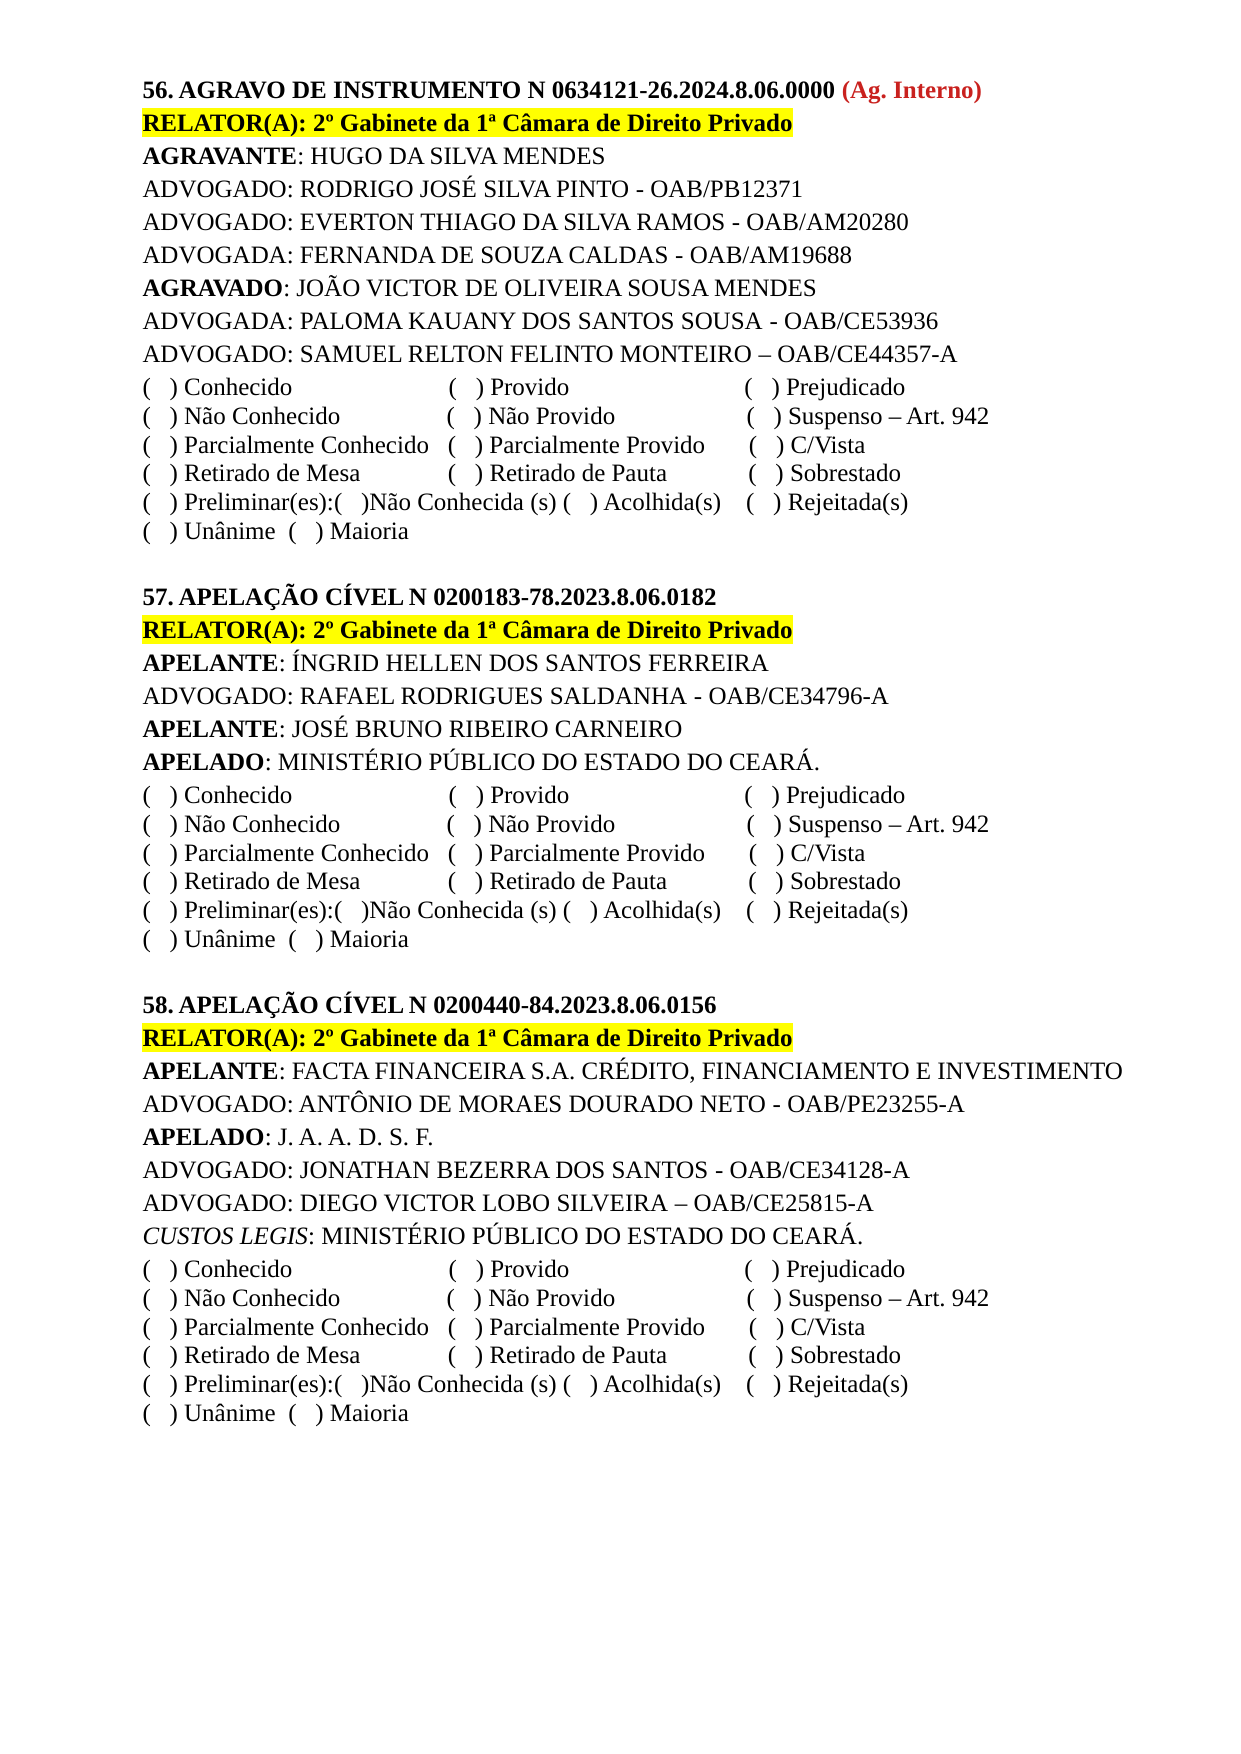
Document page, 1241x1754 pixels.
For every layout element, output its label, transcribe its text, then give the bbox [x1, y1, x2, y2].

text ( ) Retirado de Mesa ( ) Retirado de Pauta ( ) Sobrestado [142, 866, 1158, 895]
text ( ) Não Conhecido ( ) Não Provido ( ) Suspenso – Art. 942 [142, 401, 1158, 430]
text ( ) Unânime ( ) Maioria [142, 1398, 1141, 1493]
text ( ) Retirado de Mesa ( ) Retirado de Pauta ( ) Sobrestado [142, 1340, 1158, 1369]
text ( ) Unânime ( ) Maioria 57. APELAÇÃO CÍVEL N 0200183-78.2023.8.06.0182 RELATOR(A): 2º Gabinete da 1ª Câmara de Direito Privado APELANTE: ÍNGRID HELLEN DOS SANTOS FERREIRA ADVOGADO: RAFAEL RODRIGUES SALDANHA - OAB/CE34796-A APELANTE: JOSÉ BRUNO RIBEIRO CARNEIRO APELADO: MINISTÉRIO PÚBLICO DO ESTADO DO CEARÁ. [142, 516, 1141, 776]
text ( ) Conhecido ( ) Provido ( ) Prejudicado [142, 372, 1141, 401]
text CUSTOS LEGIS: MINISTÉRIO PÚBLICO DO ESTADO DO CEARÁ. [142, 1221, 1141, 1250]
text ( ) Parcialmente Conhecido ( ) Parcialmente Provido ( ) C/Vista [142, 1312, 1158, 1340]
text ( ) Não Conhecido ( ) Não Provido ( ) Suspenso – Art. 942 [142, 809, 1158, 838]
text ( ) Preliminar(es):( )Não Conhecida (s) ( ) Acolhida(s) ( ) Rejeitada(s) [142, 895, 1158, 924]
text ( ) Preliminar(es):( )Não Conhecida (s) ( ) Acolhida(s) ( ) Rejeitada(s) [142, 1369, 1158, 1398]
text ( ) Conhecido ( ) Provido ( ) Prejudicado [142, 780, 1141, 809]
text 56. AGRAVO DE INSTRUMENTO N 0634121-26.2024.8.06.0000 (Ag. Interno) RELATOR(A): 2º Gabinete da 1ª Câmara de Direito Privado AGRAVANTE: HUGO DA SILVA MENDES ADVOGADO: RODRIGO JOSÉ SILVA PINTO - OAB/PB12371 ADVOGADO: EVERTON THIAGO DA SILVA RAMOS - OAB/AM20280 ADVOGADA: FERNANDA DE SOUZA CALDAS - OAB/AM19688 AGRAVADO: JOÃO VICTOR DE OLIVEIRA SOUSA MENDES ADVOGADA: PALOMA KAUANY DOS SANTOS SOUSA - OAB/CE53936 ADVOGADO: SAMUEL RELTON FELINTO MONTEIRO – OAB/CE44357-A [142, 75, 1141, 368]
text ( ) Unânime ( ) Maioria 58. APELAÇÃO CÍVEL N 0200440-84.2023.8.06.0156 RELATOR(A): 2º Gabinete da 1ª Câmara de Direito Privado APELANTE: FACTA FINANCEIRA S.A. CRÉDITO, FINANCIAMENTO E INVESTIMENTO ADVOGADO: ANTÔNIO DE MORAES DOURADO NETO - OAB/PE23255-A APELADO: J. A. A. D. S. F. ADVOGADO: JONATHAN BEZERRA DOS SANTOS - OAB/CE34128-A ADVOGADO: DIEGO VICTOR LOBO SILVEIRA – OAB/CE25815-A [142, 924, 1141, 1217]
text ( ) Parcialmente Conhecido ( ) Parcialmente Provido ( ) C/Vista [142, 838, 1158, 866]
text ( ) Retirado de Mesa ( ) Retirado de Pauta ( ) Sobrestado [142, 458, 1158, 487]
text ( ) Não Conhecido ( ) Não Provido ( ) Suspenso – Art. 942 [142, 1283, 1158, 1312]
text ( ) Preliminar(es):( )Não Conhecida (s) ( ) Acolhida(s) ( ) Rejeitada(s) [142, 487, 1158, 516]
text ( ) Parcialmente Conhecido ( ) Parcialmente Provido ( ) C/Vista [142, 430, 1158, 458]
text ( ) Conhecido ( ) Provido ( ) Prejudicado [142, 1254, 1141, 1283]
